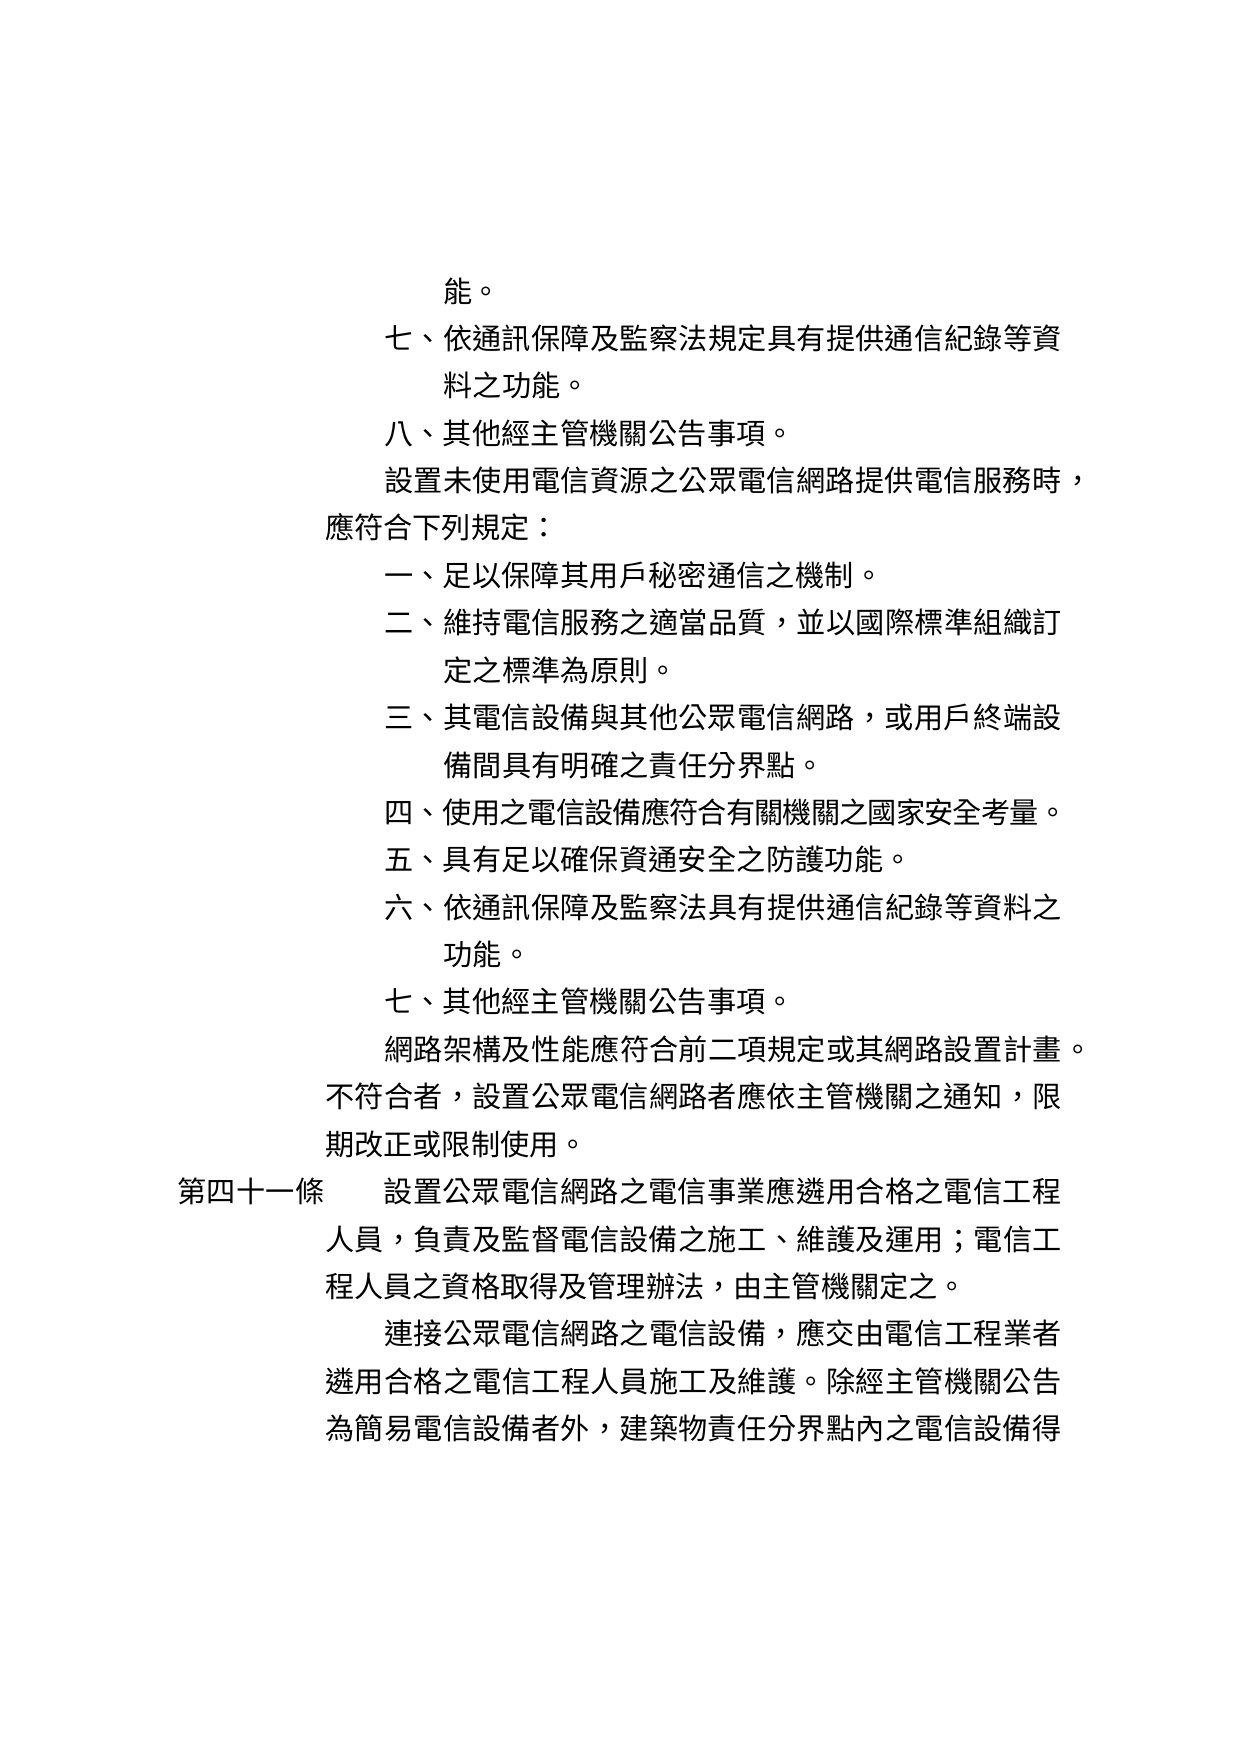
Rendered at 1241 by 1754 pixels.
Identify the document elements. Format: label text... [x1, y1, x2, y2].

text 第四十一條 設置公眾電信網路之電信事業應遴用合格之電信工程人員，負責及監督電信設備之施工、維護及運用；電信工程人員之資格取得及管理辦法，由主管機關定之。 [177, 1164, 1063, 1307]
text 五、具有足以確保資通安全之防護功能。 [384, 833, 1063, 880]
text 網路架構及性能應符合前二項規定或其網路設置計畫。不符合者，設置公眾電信網路者應依主管機關之通知，限期改正或限制使用。 [325, 1022, 1063, 1164]
text 連接公眾電信網路之電信設備，應交由電信工程業者遴用合格之電信工程人員施工及維護。除經主管機關公告為簡易電信設備者外，建築物責任分界點內之電信設備得 [325, 1307, 1063, 1449]
text 三、其電信設備與其他公眾電信網路，或用戶終端設備間具有明確之責任分界點。 [384, 691, 1063, 785]
text 二、維持電信服務之適當品質，並以國際標準組織訂定之標準為原則。 [384, 596, 1063, 691]
text 四、使用之電信設備應符合有關機關之國家安全考量。 [384, 785, 1063, 833]
text 設置未使用電信資源之公眾電信網路提供電信服務時，應符合下列規定： [325, 454, 1063, 548]
text 能。 [384, 266, 1063, 311]
text 一、足以保障其用戶秘密通信之機制。 [384, 548, 1063, 596]
text 八、其他經主管機關公告事項。 [384, 406, 1063, 454]
text 七、依通訊保障及監察法規定具有提供通信紀錄等資料之功能。 [384, 311, 1063, 406]
text 七、其他經主管機關公告事項。 [384, 975, 1063, 1022]
text 六、依通訊保障及監察法具有提供通信紀錄等資料之功能。 [384, 880, 1063, 975]
